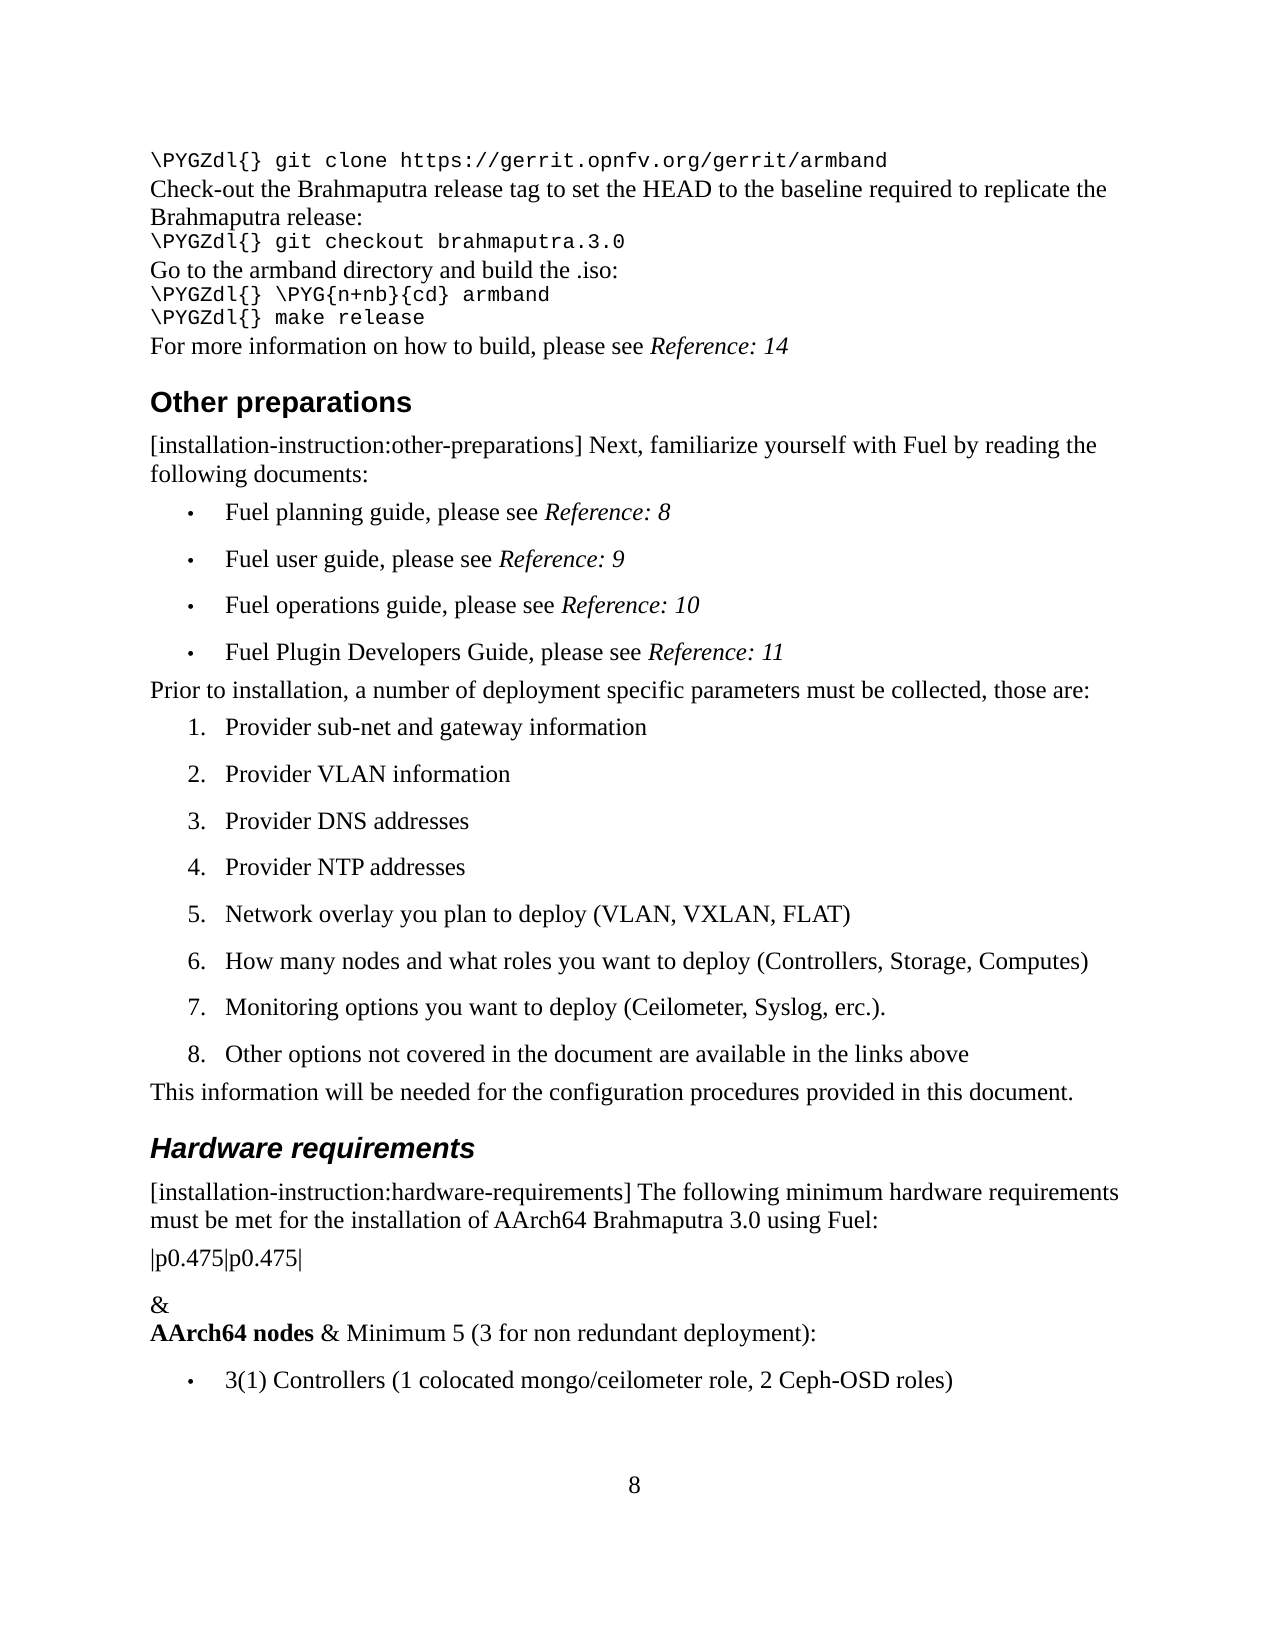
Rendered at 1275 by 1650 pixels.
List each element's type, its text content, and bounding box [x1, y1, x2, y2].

text [installation-instruction:hardware-requirements] The following minimum hardware requirements must be met for the installation of AArch64 Brahmaputra 3.0 using Fuel: [150, 1177, 1125, 1234]
list Provider sub-net and gateway information [187, 712, 1125, 741]
subtitle Hardware requirements [150, 1131, 1125, 1164]
list Other options not covered in the document are available in the links above [187, 1039, 1125, 1068]
list Provider NTP addresses [187, 852, 1125, 881]
text \PYGZdl{} make release [150, 307, 1125, 331]
text \PYGZdl{} git checkout brahmaputra.3.0 [150, 231, 1125, 255]
text Check-out the Brahmaputra release tag to set the HEAD to the baseline required to replicate the Brahmaputra release: [150, 174, 1125, 231]
list Monitoring options you want to deploy (Ceilometer, Syslog, erc.). [187, 992, 1125, 1021]
list Provider VLAN information [187, 759, 1125, 788]
text Prior to installation, a number of deployment specific parameters must be collected, those are: [150, 675, 1125, 703]
text [installation-instruction:other-preparations] Next, familiarize yourself with Fuel by reading the following documents: [150, 431, 1125, 488]
text This information will be needed for the configuration procedures provided in this document. [150, 1077, 1125, 1106]
list 3(1) Controllers (1 colocated mongo/ceilometer role, 2 Ceph-OSD roles) [187, 1365, 1125, 1394]
list Fuel Plugin Developers Guide, please see Reference: 11 [187, 637, 1125, 666]
list Network overlay you plan to deploy (VLAN, VXLAN, FLAT) [187, 899, 1125, 928]
text & AArch64 nodes & Minimum 5 (3 for non redundant deployment): [150, 1290, 1125, 1347]
subtitle Other preparations [150, 384, 1125, 418]
text For more information on how to build, please see Reference: 14 [150, 331, 1125, 359]
list How many nodes and what roles you want to deploy (Controllers, Storage, Computes) [187, 946, 1125, 974]
text Go to the armband directory and build the .iso: [150, 255, 1125, 283]
list Provider DNS addresses [187, 806, 1125, 834]
list Fuel operations guide, please see Reference: 10 [187, 590, 1125, 619]
text \PYGZdl{} git clone https://gerrit.opnfv.org/gerrit/armband [150, 150, 1125, 174]
list Fuel planning guide, please see Reference: 8 [187, 497, 1125, 526]
text |p0.475|p0.475| [150, 1243, 1125, 1272]
text \PYGZdl{} \PYG{n+nb}{cd} armband [150, 283, 1125, 307]
list Fuel user guide, please see Reference: 9 [187, 544, 1125, 572]
